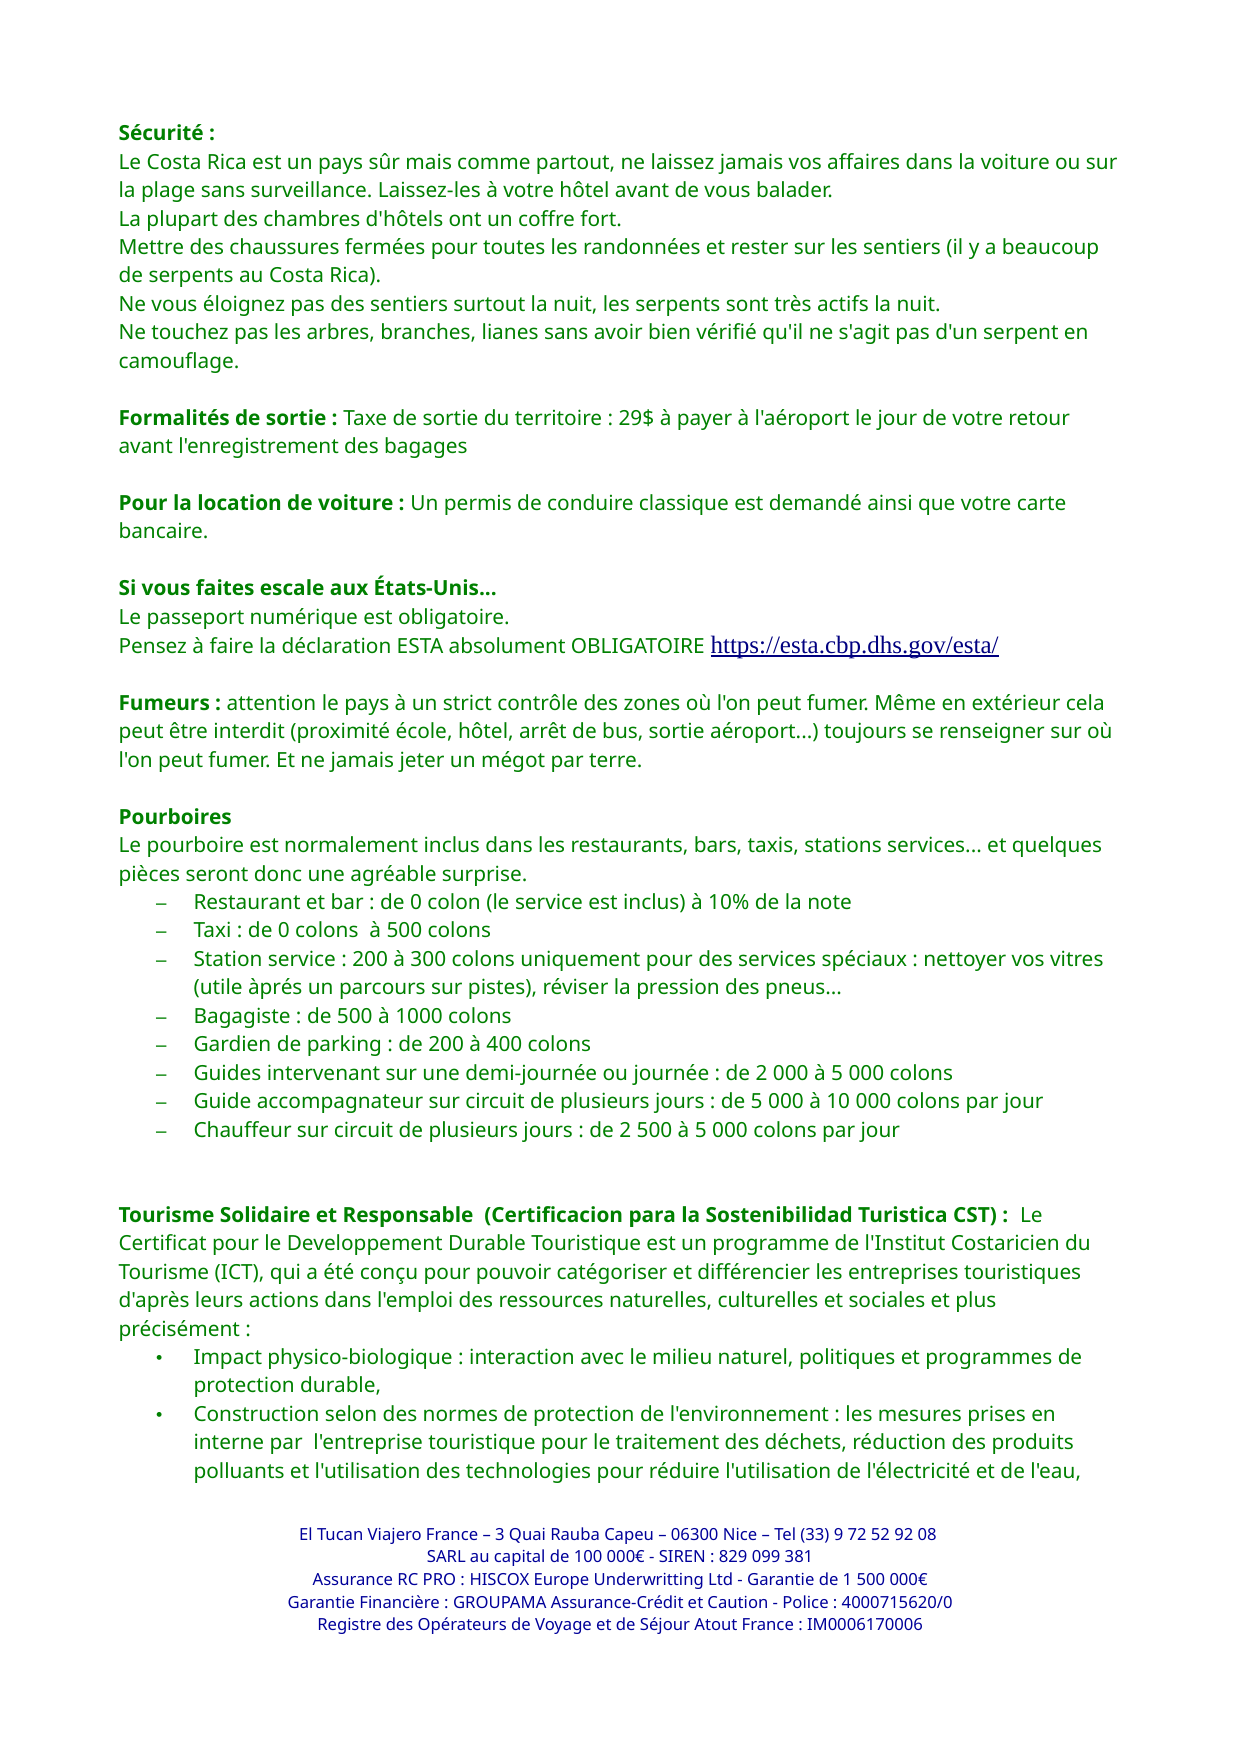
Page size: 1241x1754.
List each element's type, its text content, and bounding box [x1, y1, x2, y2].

list Gardien de parking : de 200 à 400 colons [156, 1029, 1122, 1058]
list Station service : 200 à 300 colons uniquement pour des services spéciaux : nettoyer vos vitres (utile àprés un parcours sur pistes), réviser la pression des pneus... [156, 944, 1122, 1001]
text Fumeurs : attention le pays à un strict contrôle des zones où l'on peut fumer. Même en extérieur cela peut être interdit (proximité école, hôtel, arrêt de bus, sortie aéroport...) toujours se renseigner sur où l'on peut fumer. Et ne jamais jeter un mégot par terre. [118, 688, 1122, 773]
text Formalités de sortie : Taxe de sortie du territoire : 29$ à payer à l'aéroport le jour de votre retour avant l'enregistrement des bagages [118, 374, 1122, 459]
text Ne vous éloignez pas des sentiers surtout la nuit, les serpents sont très actifs la nuit. [118, 289, 1122, 317]
text Pourboires [118, 802, 1122, 830]
text Tourisme Solidaire et Responsable (Certificacion para la Sostenibilidad Turistica CST) : Le Certificat pour le Developpement Durable Touristique est un programme de l'Institut Costaricien du Tourisme (ICT), qui a été conçu pour pouvoir catégoriser et différencier les entreprises touristiques d'après leurs actions dans l'emploi des ressources naturelles, culturelles et sociales et plus précisément : [118, 1200, 1122, 1342]
text Le Costa Rica est un pays sûr mais comme partout, ne laissez jamais vos affaires dans la voiture ou sur la plage sans surveillance. Laissez-les à votre hôtel avant de vous balader. [118, 147, 1122, 204]
list Chauffeur sur circuit de plusieurs jours : de 2 500 à 5 000 colons par jour [156, 1115, 1122, 1143]
list Construction selon des normes de protection de l'environnement : les mesures prises en interne par l'entreprise touristique pour le traitement des déchets, réduction des produits polluants et l'utilisation des technologies pour réduire l'utilisation de l'électricité et de l'eau, [156, 1399, 1122, 1484]
text Pour la location de voiture : Un permis de conduire classique est demandé ainsi que votre carte bancaire. [118, 488, 1122, 545]
text Le passeport numérique est obligatoire. Pensez à faire la déclaration ESTA absolument OBLIGATOIRE https://esta.cbp.dhs.gov/esta/ [118, 602, 1122, 660]
list Bagagiste : de 500 à 1000 colons [156, 1001, 1122, 1029]
list Impact physico-biologique : interaction avec le milieu naturel, politiques et programmes de protection durable, [156, 1342, 1122, 1399]
text Le pourboire est normalement inclus dans les restaurants, bars, taxis, stations services... et quelques pièces seront donc une agréable surprise. [118, 830, 1122, 887]
list Guide accompagnateur sur circuit de plusieurs jours : de 5 000 à 10 000 colons par jour [156, 1086, 1122, 1115]
list Taxi : de 0 colons à 500 colons [156, 916, 1122, 944]
text Mettre des chaussures fermées pour toutes les randonnées et rester sur les sentiers (il y a beaucoup de serpents au Costa Rica). [118, 232, 1122, 289]
list Guides intervenant sur une demi-journée ou journée : de 2 000 à 5 000 colons [156, 1058, 1122, 1086]
text Si vous faites escale aux États-Unis... [118, 545, 1122, 602]
text Sécurité : [118, 118, 1122, 147]
list Restaurant et bar : de 0 colon (le service est inclus) à 10% de la note [156, 887, 1122, 916]
text La plupart des chambres d'hôtels ont un coffre fort. [118, 204, 1122, 232]
text Ne touchez pas les arbres, branches, lianes sans avoir bien vérifié qu'il ne s'agit pas d'un serpent en camouflage. [118, 317, 1122, 374]
